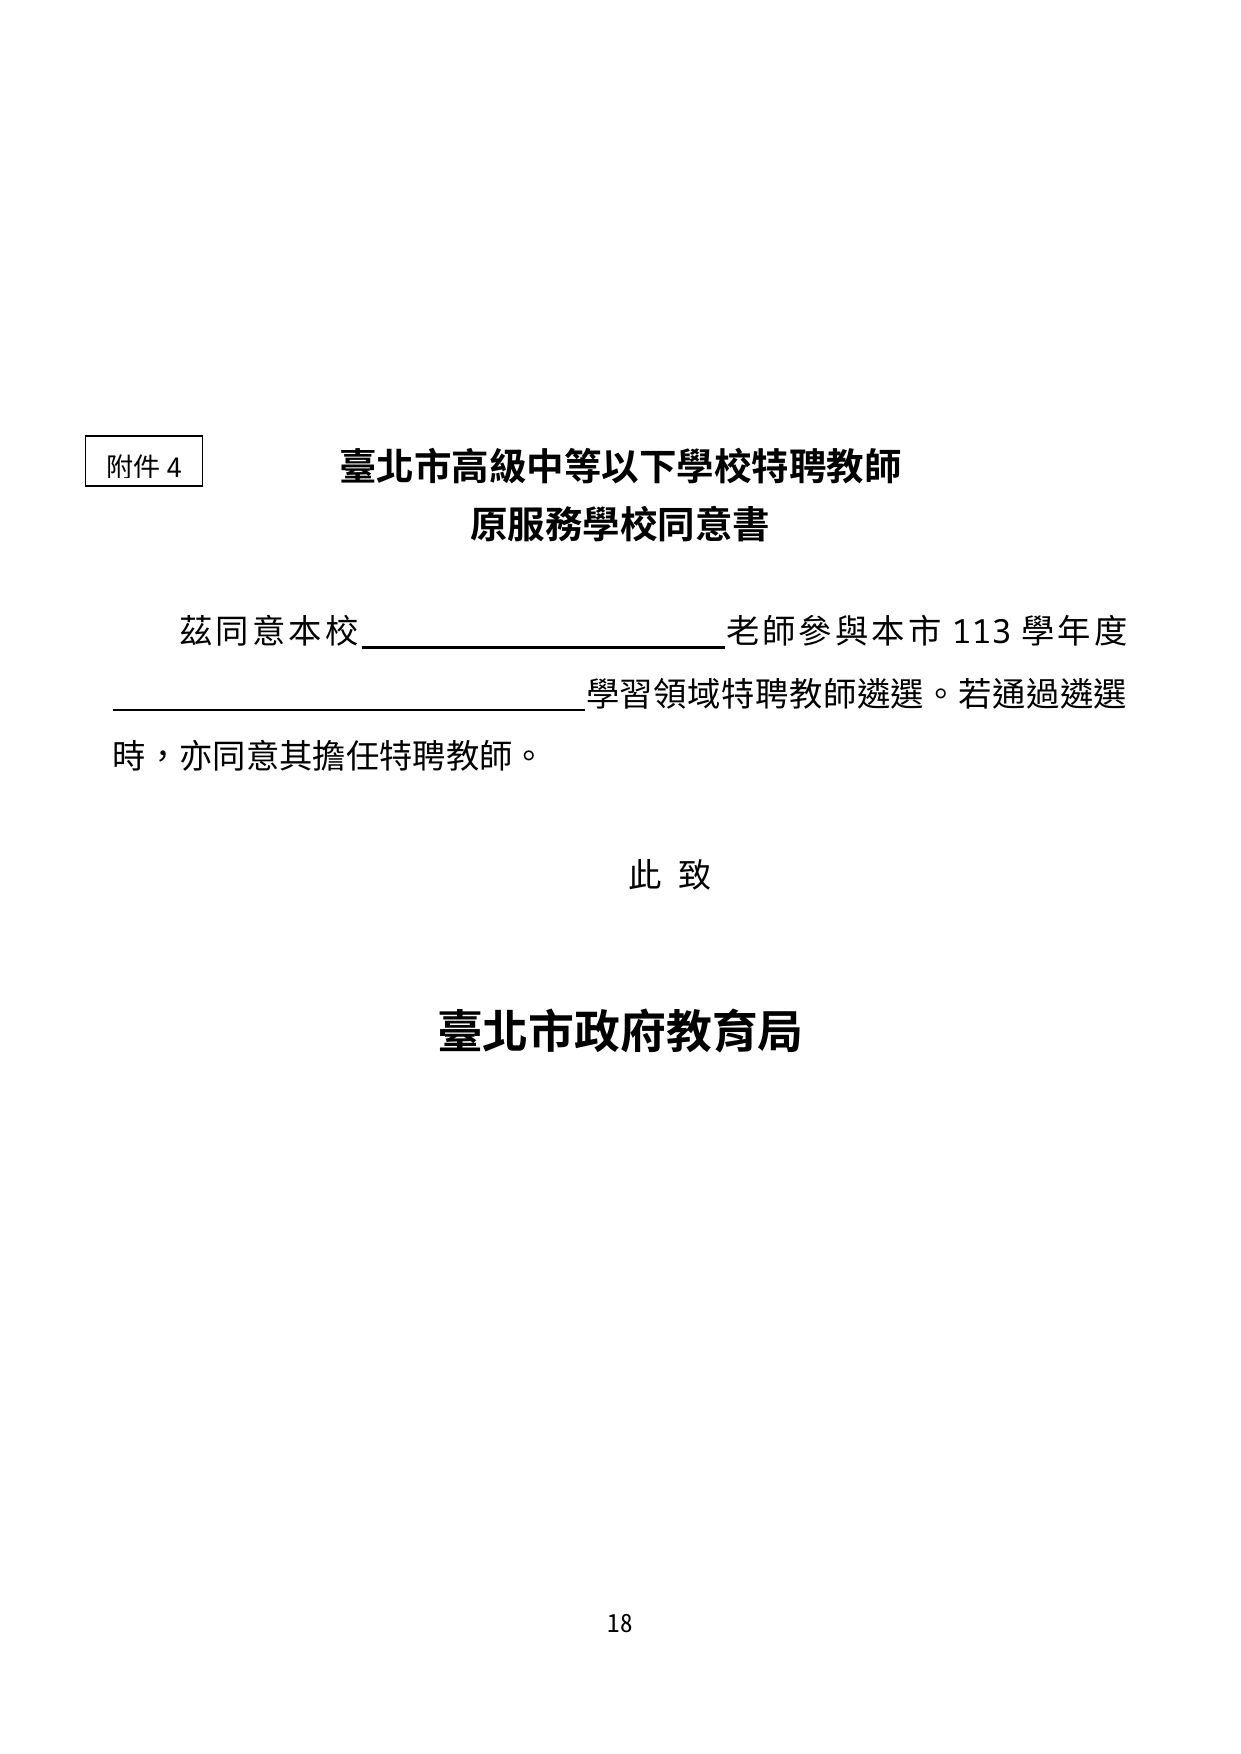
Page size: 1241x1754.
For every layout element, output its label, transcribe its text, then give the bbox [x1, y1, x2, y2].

text 原服務學校同意書 [112, 492, 1128, 550]
text 臺北市高級中等以下學校特聘教師 [86, 437, 202, 485]
text 臺北市政府教育局 [112, 956, 1128, 1081]
text 臺北市高級中等以下學校特聘教師 [112, 433, 1128, 492]
text 茲同意本校 老師參與本市113學年度 學習領域特聘教師遴選。若通過遴選時，亦同意其擔任特聘教師。 [112, 587, 1128, 775]
text 附件4 [101, 444, 187, 478]
text 此 致 [112, 831, 1128, 894]
